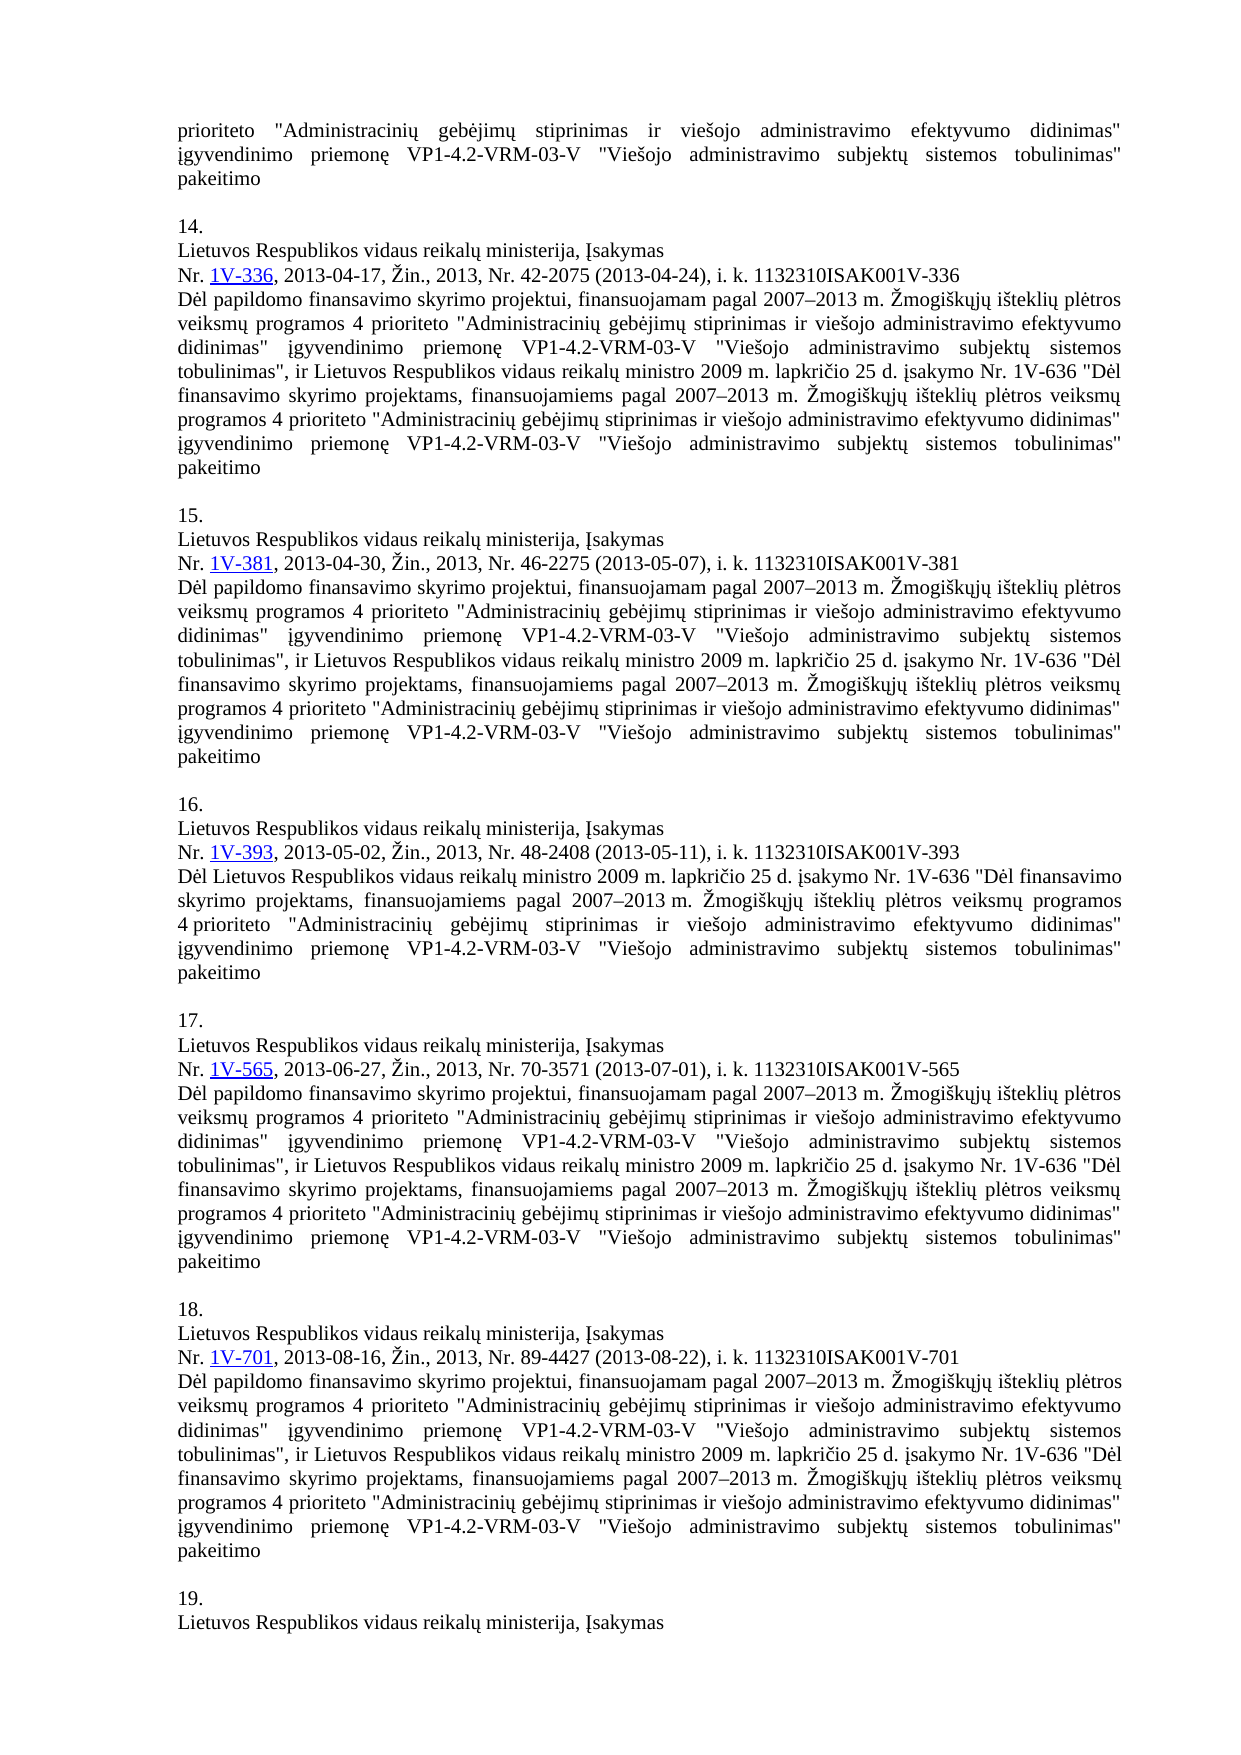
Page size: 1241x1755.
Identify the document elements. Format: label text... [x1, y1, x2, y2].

text 18. [177, 1297, 1122, 1321]
text 14. [177, 214, 1122, 238]
text prioriteto "Administracinių gebėjimų stiprinimas ir viešojo administravimo efektyvumo didinimas" įgyvendinimo priemonę VP1-4.2-VRM-03-V "Viešojo administravimo subjektų sistemos tobulinimas" pakeitimo [177, 118, 1122, 190]
text 16. [177, 792, 1122, 816]
text Dėl Lietuvos Respublikos vidaus reikalų ministro 2009 m. lapkričio 25 d. įsakymo Nr. 1V-636 "Dėl finansavimo skyrimo projektams, finansuojamiems pagal 2007–2013 m. Žmogiškųjų išteklių plėtros veiksmų programos 4 prioriteto "Administracinių gebėjimų stiprinimas ir viešojo administravimo efektyvumo didinimas" įgyvendinimo priemonę VP1-4.2-VRM-03-V "Viešojo administravimo subjektų sistemos tobulinimas" pakeitimo [177, 864, 1122, 984]
text Dėl papildomo finansavimo skyrimo projektui, finansuojamam pagal 2007–2013 m. Žmogiškųjų išteklių plėtros veiksmų programos 4 prioriteto "Administracinių gebėjimų stiprinimas ir viešojo administravimo efektyvumo didinimas" įgyvendinimo priemonę VP1-4.2-VRM-03-V "Viešojo administravimo subjektų sistemos tobulinimas", ir Lietuvos Respublikos vidaus reikalų ministro 2009 m. lapkričio 25 d. įsakymo Nr. 1V-636 "Dėl finansavimo skyrimo projektams, finansuojamiems pagal 2007–2013 m. Žmogiškųjų išteklių plėtros veiksmų programos 4 prioriteto "Administracinių gebėjimų stiprinimas ir viešojo administravimo efektyvumo didinimas" įgyvendinimo priemonę VP1-4.2-VRM-03-V "Viešojo administravimo subjektų sistemos tobulinimas" pakeitimo [177, 1369, 1122, 1562]
text Dėl papildomo finansavimo skyrimo projektui, finansuojamam pagal 2007–2013 m. Žmogiškųjų išteklių plėtros veiksmų programos 4 prioriteto "Administracinių gebėjimų stiprinimas ir viešojo administravimo efektyvumo didinimas" įgyvendinimo priemonę VP1-4.2-VRM-03-V "Viešojo administravimo subjektų sistemos tobulinimas", ir Lietuvos Respublikos vidaus reikalų ministro 2009 m. lapkričio 25 d. įsakymo Nr. 1V-636 "Dėl finansavimo skyrimo projektams, finansuojamiems pagal 2007–2013 m. Žmogiškųjų išteklių plėtros veiksmų programos 4 prioriteto "Administracinių gebėjimų stiprinimas ir viešojo administravimo efektyvumo didinimas" įgyvendinimo priemonę VP1-4.2-VRM-03-V "Viešojo administravimo subjektų sistemos tobulinimas" pakeitimo [177, 1081, 1122, 1273]
text Lietuvos Respublikos vidaus reikalų ministerija, Įsakymas [177, 1032, 1122, 1057]
text Nr. 1V-381, 2013-04-30, Žin., 2013, Nr. 46-2275 (2013-05-07), i. k. 1132310ISAK001V-381 [177, 551, 1122, 575]
text Dėl papildomo finansavimo skyrimo projektui, finansuojamam pagal 2007–2013 m. Žmogiškųjų išteklių plėtros veiksmų programos 4 prioriteto "Administracinių gebėjimų stiprinimas ir viešojo administravimo efektyvumo didinimas" įgyvendinimo priemonę VP1-4.2-VRM-03-V "Viešojo administravimo subjektų sistemos tobulinimas", ir Lietuvos Respublikos vidaus reikalų ministro 2009 m. lapkričio 25 d. įsakymo Nr. 1V-636 "Dėl finansavimo skyrimo projektams, finansuojamiems pagal 2007–2013 m. Žmogiškųjų išteklių plėtros veiksmų programos 4 prioriteto "Administracinių gebėjimų stiprinimas ir viešojo administravimo efektyvumo didinimas" įgyvendinimo priemonę VP1-4.2-VRM-03-V "Viešojo administravimo subjektų sistemos tobulinimas" pakeitimo [177, 575, 1122, 768]
text Lietuvos Respublikos vidaus reikalų ministerija, Įsakymas [177, 816, 1122, 840]
text Nr. 1V-565, 2013-06-27, Žin., 2013, Nr. 70-3571 (2013-07-01), i. k. 1132310ISAK001V-565 [177, 1057, 1122, 1081]
text Nr. 1V-393, 2013-05-02, Žin., 2013, Nr. 48-2408 (2013-05-11), i. k. 1132310ISAK001V-393 [177, 840, 1122, 864]
text Nr. 1V-701, 2013-08-16, Žin., 2013, Nr. 89-4427 (2013-08-22), i. k. 1132310ISAK001V-701 [177, 1345, 1122, 1369]
text 17. [177, 1008, 1122, 1032]
text Lietuvos Respublikos vidaus reikalų ministerija, Įsakymas [177, 1610, 1122, 1634]
text Lietuvos Respublikos vidaus reikalų ministerija, Įsakymas [177, 527, 1122, 551]
text Lietuvos Respublikos vidaus reikalų ministerija, Įsakymas [177, 238, 1122, 262]
text Nr. 1V-336, 2013-04-17, Žin., 2013, Nr. 42-2075 (2013-04-24), i. k. 1132310ISAK001V-336 [177, 262, 1122, 287]
text Lietuvos Respublikos vidaus reikalų ministerija, Įsakymas [177, 1321, 1122, 1345]
text Dėl papildomo finansavimo skyrimo projektui, finansuojamam pagal 2007–2013 m. Žmogiškųjų išteklių plėtros veiksmų programos 4 prioriteto "Administracinių gebėjimų stiprinimas ir viešojo administravimo efektyvumo didinimas" įgyvendinimo priemonę VP1-4.2-VRM-03-V "Viešojo administravimo subjektų sistemos tobulinimas", ir Lietuvos Respublikos vidaus reikalų ministro 2009 m. lapkričio 25 d. įsakymo Nr. 1V-636 "Dėl finansavimo skyrimo projektams, finansuojamiems pagal 2007–2013 m. Žmogiškųjų išteklių plėtros veiksmų programos 4 prioriteto "Administracinių gebėjimų stiprinimas ir viešojo administravimo efektyvumo didinimas" įgyvendinimo priemonę VP1-4.2-VRM-03-V "Viešojo administravimo subjektų sistemos tobulinimas" pakeitimo [177, 287, 1122, 479]
text 15. [177, 503, 1122, 527]
text 19. [177, 1586, 1122, 1610]
